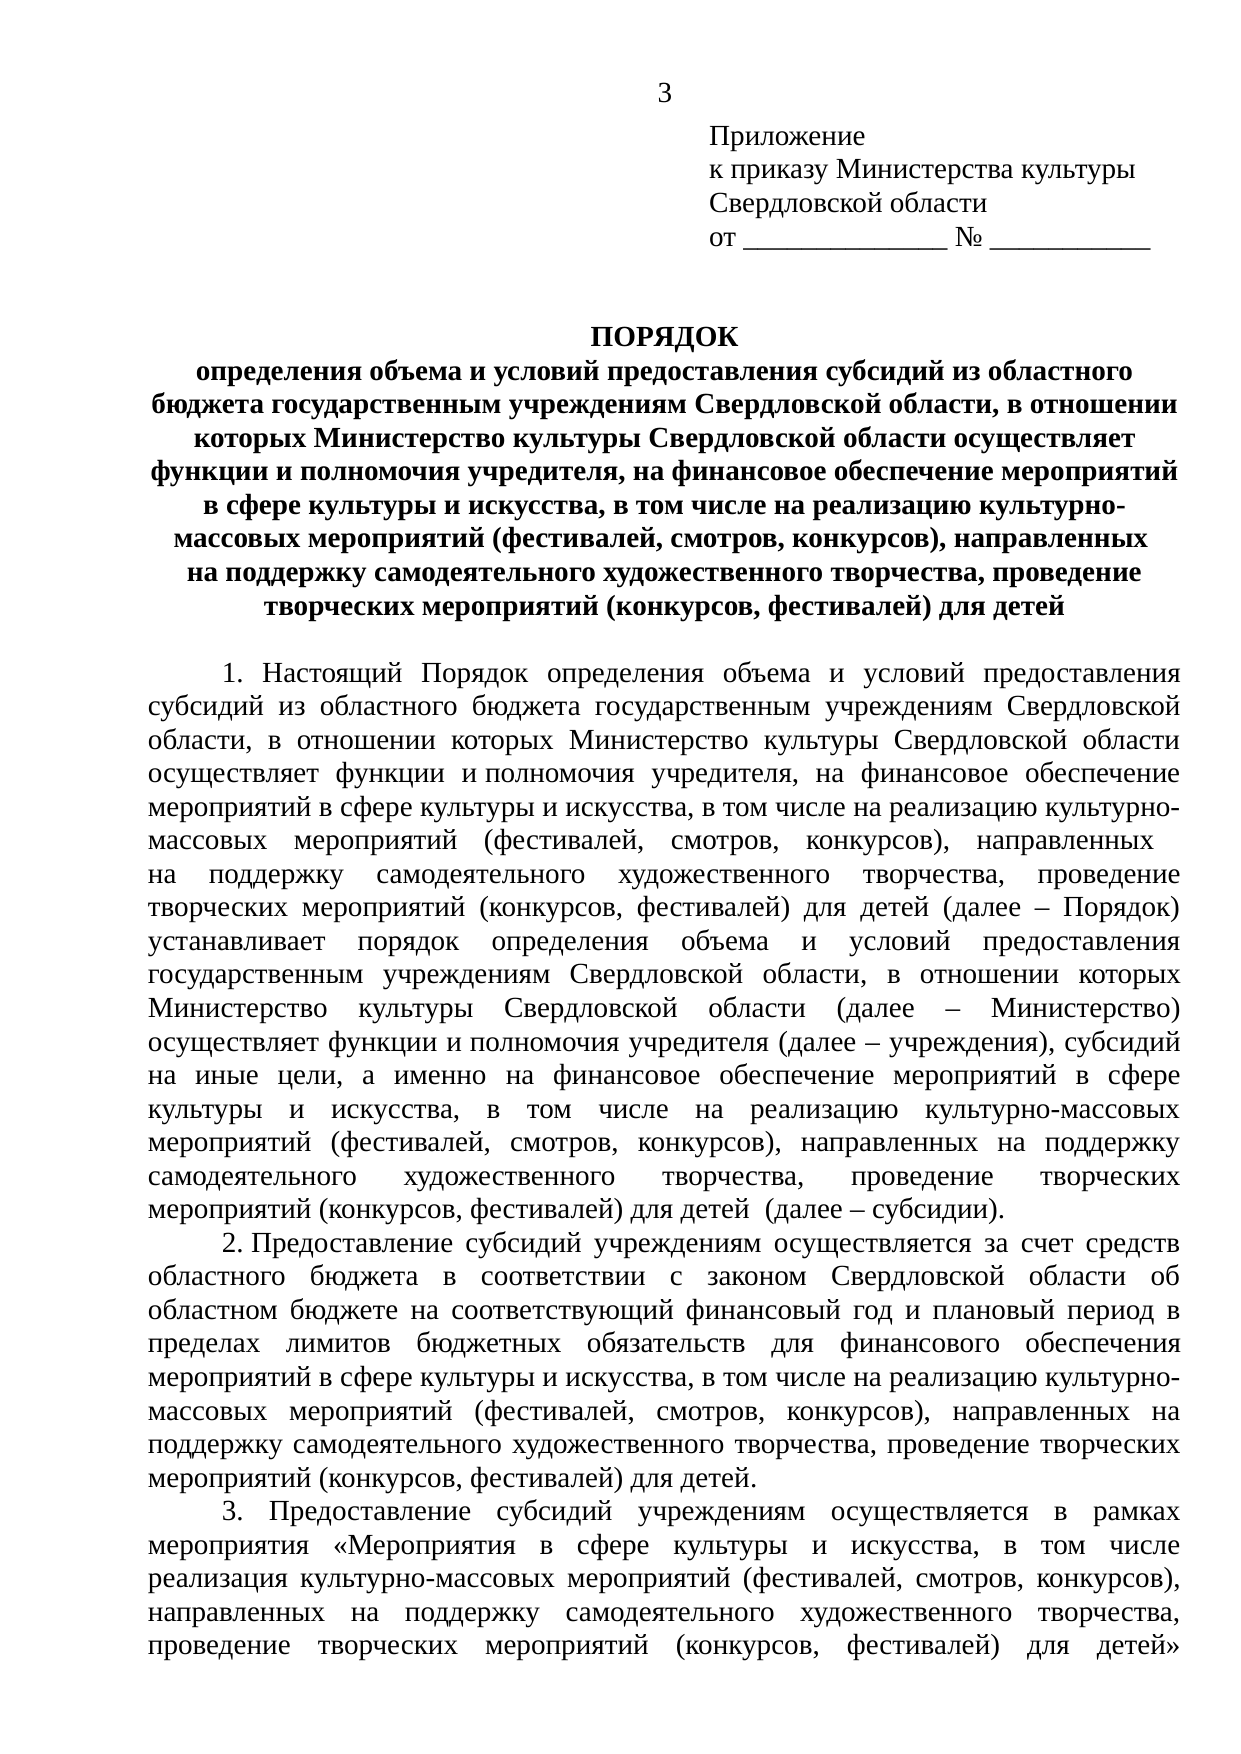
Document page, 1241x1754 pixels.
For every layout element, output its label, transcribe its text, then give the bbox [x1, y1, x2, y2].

text Свердловской области [709, 185, 1181, 219]
text 1. Настоящий Порядок определения объема и условий предоставления субсидий из областного бюджета государственным учреждениям Свердловской области, в отношении которых Министерство культуры Свердловской области осуществляет функции и полномочия учредителя, на финансовое обеспечение мероприятий в сфере культуры и искусства, в том числе на реализацию культурно-массовых мероприятий (фестивалей, смотров, конкурсов), направленных на поддержку самодеятельного художественного творчества, проведение творческих мероприятий (конкурсов, фестивалей) для детей (далее – Порядок) устанавливает порядок определения объема и условий предоставления государственным учреждениям Свердловской области, в отношении которых Министерство культуры Свердловской области (далее – Министерство) осуществляет функции и полномочия учредителя (далее – учреждения), субсидий на иные цели, а именно на финансовое обеспечение мероприятий в сфере культуры и искусства, в том числе на реализацию культурно-массовых мероприятий (фестивалей, смотров, конкурсов), направленных на поддержку самодеятельного художественного творчества, проведение творческих мероприятий (конкурсов, фестивалей) для детей (далее – субсидии). [148, 655, 1181, 1225]
title ПОРЯДОК [148, 319, 1181, 353]
text от ______________ № ___________ [709, 219, 1181, 252]
text 3. Предоставление субсидий учреждениям осуществляется в рамках мероприятия «Мероприятия в сфере культуры и искусства, в том числе реализация культурно-массовых мероприятий (фестивалей, смотров, конкурсов), направленных на поддержку самодеятельного художественного творчества, проведение творческих мероприятий (конкурсов, фестивалей) для детей» [148, 1493, 1181, 1661]
text к приказу Министерства культуры [709, 152, 1181, 185]
text 2. Предоставление субсидий учреждениям осуществляется за счет средств областного бюджета в соответствии с законом Свердловской области об областном бюджете на соответствующий финансовый год и плановый период в пределах лимитов бюджетных обязательств для финансового обеспечения мероприятий в сфере культуры и искусства, в том числе на реализацию культурно-массовых мероприятий (фестивалей, смотров, конкурсов), направленных на поддержку самодеятельного художественного творчества, проведение творческих мероприятий (конкурсов, фестивалей) для детей. [148, 1225, 1181, 1493]
text Приложение [709, 118, 1181, 152]
text определения объема и условий предоставления субсидий из областного бюджета государственным учреждениям Свердловской области, в отношении которых Министерство культуры Свердловской области осуществляет функции и полномочия учредителя, на финансовое обеспечение мероприятий в сфере культуры и искусства, в том числе на реализацию культурно-массовых мероприятий (фестивалей, смотров, конкурсов), направленных на поддержку самодеятельного художественного творчества, проведение творческих мероприятий (конкурсов, фестивалей) для детей [148, 353, 1181, 621]
